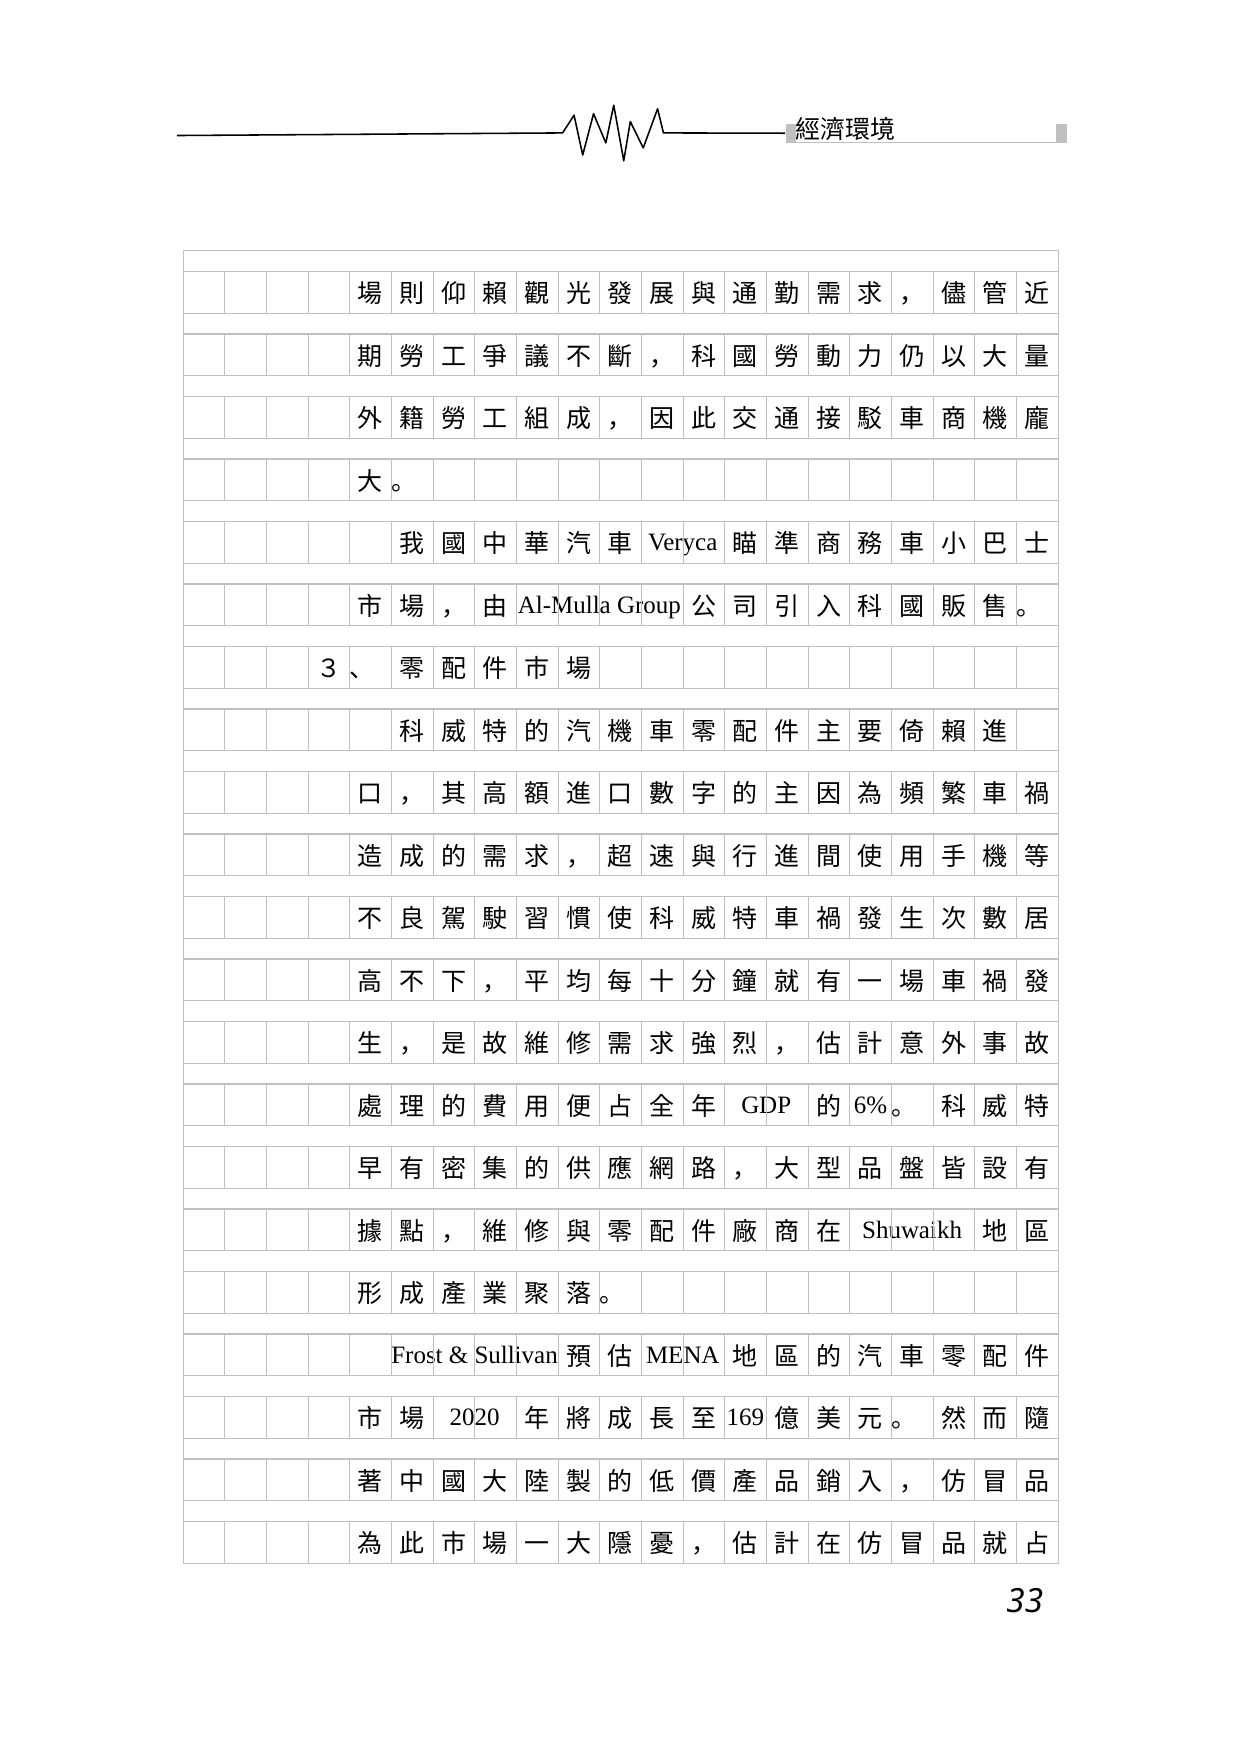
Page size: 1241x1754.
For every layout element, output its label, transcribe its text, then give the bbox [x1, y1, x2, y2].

text ３、零配件市場 [767, 647, 808, 688]
text 科威特的汽機車零配件主要倚賴進口，其高額進口數字的主因為頻繁車禍造成的需求，超速與行進間使用手機等不良駕駛習慣使科威特車禍發生次數居高不下，平均每十分鐘就有一場車禍發生，是故維修需求強烈，估計意外事故處理的費用便占全年GDP的6%。科威特早有密集的供應網路，大型品盤皆設有據點，維修與零配件廠商在Shuwaikh地區形成產業聚落。 [330, 1064, 1058, 1083]
text 我國中華汽車Veryca瞄準商務車小巴士市場，由Al-Mulla Group公司引入科國販售。 [1017, 585, 1058, 625]
text 我國中華汽車Veryca瞄準商務車小巴士市場，由Al-Mulla Group公司引入科國販售。 [330, 501, 1058, 521]
text 輕型商務車方面，則必須在經濟不景氣下，尋求中小企業設備汰舊換新的機會。此市場主要競爭者有Toyota、Nissan、GMC，尤其以Toyota Hilux和Nissan Patrol最受歡迎，而GMC的貨車也在科威特擁有一群小眾市場。迷你巴士市場則仰賴觀光發展與通勤需求，儘管近期勞工爭議不斷，科國勞動力仍以大量外籍勞工組成，因此交通接駁車商機龐大。 [330, 314, 1058, 333]
text ３、零配件市場 [934, 647, 974, 688]
text 我國中華汽車Veryca瞄準商務車小巴士市場，由Al-Mulla Group公司引入科國販售。 [330, 564, 1058, 583]
text 科威特的汽機車零配件主要倚賴進口，其高額進口數字的主因為頻繁車禍造成的需求，超速與行進間使用手機等不良駕駛習慣使科威特車禍發生次數居高不下，平均每十分鐘就有一場車禍發生，是故維修需求強烈，估計意外事故處理的費用便占全年GDP的6%。科威特早有密集的供應網路，大型品盤皆設有據點，維修與零配件廠商在Shuwaikh地區形成產業聚落。 [330, 1001, 1058, 1021]
text 我國中華汽車Veryca瞄準商務車小巴士市場，由Al-Mulla Group公司引入科國販售。 [559, 585, 599, 625]
text Frost & Sullivan預估MENA地區的汽車零配件市場2020年將成長至169億美元。然而隨著中國大陸製的低價產品銷入，仿冒品為此市場一大隱憂，估計在仿冒品就占了GCC市場的20%，但低價的吸引力與消費者辨識能力低落使其仍猖獗，並侵蝕高額的商機。 [330, 1501, 1058, 1521]
text ３、零配件市場 [434, 647, 474, 688]
text 我國中華汽車Veryca瞄準商務車小巴士市場，由Al-Mulla Group公司引入科國販售。 [934, 585, 974, 625]
text ３、零配件市場 [281, 626, 1058, 646]
text 我國中華汽車Veryca瞄準商務車小巴士市場，由Al-Mulla Group公司引入科國販售。 [809, 522, 849, 563]
text 我國中華汽車Veryca瞄準商務車小巴士市場，由Al-Mulla Group公司引入科國販售。 [642, 522, 683, 563]
text Frost & Sullivan預估MENA地區的汽車零配件市場2020年將成長至169億美元。然而隨著中國大陸製的低價產品銷入，仿冒品為此市場一大隱憂，估計在仿冒品就占了GCC市場的20%，但低價的吸引力與消費者辨識能力低落使其仍猖獗，並侵蝕高額的商機。 [330, 1439, 1058, 1458]
text 我國中華汽車Veryca瞄準商務車小巴士市場，由Al-Mulla Group公司引入科國販售。 [392, 522, 433, 563]
text 我國中華汽車Veryca瞄準商務車小巴士市場，由Al-Mulla Group公司引入科國販售。 [850, 585, 891, 625]
text 我國中華汽車Veryca瞄準商務車小巴士市場，由Al-Mulla Group公司引入科國販售。 [559, 522, 599, 563]
text 我國中華汽車Veryca瞄準商務車小巴士市場，由Al-Mulla Group公司引入科國販售。 [434, 585, 474, 625]
text 科威特的汽機車零配件主要倚賴進口，其高額進口數字的主因為頻繁車禍造成的需求，超速與行進間使用手機等不良駕駛習慣使科威特車禍發生次數居高不下，平均每十分鐘就有一場車禍發生，是故維修需求強烈，估計意外事故處理的費用便占全年GDP的6%。科威特早有密集的供應網路，大型品盤皆設有據點，維修與零配件廠商在Shuwaikh地區形成產業聚落。 [330, 1189, 1058, 1208]
text 我國中華汽車Veryca瞄準商務車小巴士市場，由Al-Mulla Group公司引入科國販售。 [1017, 522, 1058, 563]
text ３、零配件市場 [392, 647, 433, 688]
text 科威特的汽機車零配件主要倚賴進口，其高額進口數字的主因為頻繁車禍造成的需求，超速與行進間使用手機等不良駕駛習慣使科威特車禍發生次數居高不下，平均每十分鐘就有一場車禍發生，是故維修需求強烈，估計意外事故處理的費用便占全年GDP的6%。科威特早有密集的供應網路，大型品盤皆設有據點，維修與零配件廠商在Shuwaikh地區形成產業聚落。 [330, 876, 1058, 896]
text 我國中華汽車Veryca瞄準商務車小巴士市場，由Al-Mulla Group公司引入科國販售。 [434, 522, 474, 563]
text 我國中華汽車Veryca瞄準商務車小巴士市場，由Al-Mulla Group公司引入科國販售。 [809, 585, 849, 625]
text 我國中華汽車Veryca瞄準商務車小巴士市場，由Al-Mulla Group公司引入科國販售。 [392, 585, 433, 625]
text ３、零配件市場 [517, 647, 558, 688]
text ３、零配件市場 [600, 647, 641, 688]
text ３、零配件市場 [684, 647, 724, 688]
text 我國中華汽車Veryca瞄準商務車小巴士市場，由Al-Mulla Group公司引入科國販售。 [517, 522, 558, 563]
text 科威特的汽機車零配件主要倚賴進口，其高額進口數字的主因為頻繁車禍造成的需求，超速與行進間使用手機等不良駕駛習慣使科威特車禍發生次數居高不下，平均每十分鐘就有一場車禍發生，是故維修需求強烈，估計意外事故處理的費用便占全年GDP的6%。科威特早有密集的供應網路，大型品盤皆設有據點，維修與零配件廠商在Shuwaikh地區形成產業聚落。 [330, 751, 1058, 771]
text ３、零配件市場 [975, 647, 1016, 688]
text ３、零配件市場 [559, 647, 599, 688]
text ３、零配件市場 [475, 647, 516, 688]
text 我國中華汽車Veryca瞄準商務車小巴士市場，由Al-Mulla Group公司引入科國販售。 [725, 522, 766, 563]
text 輕型商務車方面，則必須在經濟不景氣下，尋求中小企業設備汰舊換新的機會。此市場主要競爭者有Toyota、Nissan、GMC，尤其以Toyota Hilux和Nissan Patrol最受歡迎，而GMC的貨車也在科威特擁有一群小眾市場。迷你巴士市場則仰賴觀光發展與通勤需求，儘管近期勞工爭議不斷，科國勞動力仍以大量外籍勞工組成，因此交通接駁車商機龐大。 [330, 251, 1058, 271]
text 我國中華汽車Veryca瞄準商務車小巴士市場，由Al-Mulla Group公司引入科國販售。 [975, 585, 1016, 625]
text 我國中華汽車Veryca瞄準商務車小巴士市場，由Al-Mulla Group公司引入科國販售。 [767, 585, 808, 625]
text 輕型商務車方面，則必須在經濟不景氣下，尋求中小企業設備汰舊換新的機會。此市場主要競爭者有Toyota、Nissan、GMC，尤其以Toyota Hilux和Nissan Patrol最受歡迎，而GMC的貨車也在科威特擁有一群小眾市場。迷你巴士市場則仰賴觀光發展與通勤需求，儘管近期勞工爭議不斷，科國勞動力仍以大量外籍勞工組成，因此交通接駁車商機龐大。 [330, 376, 1058, 396]
text 我國中華汽車Veryca瞄準商務車小巴士市場，由Al-Mulla Group公司引入科國販售。 [684, 585, 724, 625]
text 我國中華汽車Veryca瞄準商務車小巴士市場，由Al-Mulla Group公司引入科國販售。 [600, 585, 641, 625]
text 我國中華汽車Veryca瞄準商務車小巴士市場，由Al-Mulla Group公司引入科國販售。 [350, 522, 391, 563]
text 輕型商務車方面，則必須在經濟不景氣下，尋求中小企業設備汰舊換新的機會。此市場主要競爭者有Toyota、Nissan、GMC，尤其以Toyota Hilux和Nissan Patrol最受歡迎，而GMC的貨車也在科威特擁有一群小眾市場。迷你巴士市場則仰賴觀光發展與通勤需求，儘管近期勞工爭議不斷，科國勞動力仍以大量外籍勞工組成，因此交通接駁車商機龐大。 [330, 439, 1058, 458]
text ３、零配件市場 [309, 647, 349, 688]
text ３、零配件市場 [809, 647, 849, 688]
text ３、零配件市場 [642, 647, 683, 688]
text 科威特的汽機車零配件主要倚賴進口，其高額進口數字的主因為頻繁車禍造成的需求，超速與行進間使用手機等不良駕駛習慣使科威特車禍發生次數居高不下，平均每十分鐘就有一場車禍發生，是故維修需求強烈，估計意外事故處理的費用便占全年GDP的6%。科威特早有密集的供應網路，大型品盤皆設有據點，維修與零配件廠商在Shuwaikh地區形成產業聚落。 [330, 814, 1058, 833]
text Frost & Sullivan預估MENA地區的汽車零配件市場2020年將成長至169億美元。然而隨著中國大陸製的低價產品銷入，仿冒品為此市場一大隱憂，估計在仿冒品就占了GCC市場的20%，但低價的吸引力與消費者辨識能力低落使其仍猖獗，並侵蝕高額的商機。 [330, 1314, 1058, 1333]
text 我國中華汽車Veryca瞄準商務車小巴士市場，由Al-Mulla Group公司引入科國販售。 [975, 522, 1016, 563]
text 我國中華汽車Veryca瞄準商務車小巴士市場，由Al-Mulla Group公司引入科國販售。 [642, 585, 683, 625]
text 我國中華汽車Veryca瞄準商務車小巴士市場，由Al-Mulla Group公司引入科國販售。 [892, 585, 933, 625]
text ３、零配件市場 [725, 647, 766, 688]
text 我國中華汽車Veryca瞄準商務車小巴士市場，由Al-Mulla Group公司引入科國販售。 [350, 585, 391, 625]
text ３、零配件市場 [850, 647, 891, 688]
text ３、零配件市場 [281, 647, 308, 688]
text 我國中華汽車Veryca瞄準商務車小巴士市場，由Al-Mulla Group公司引入科國販售。 [934, 522, 974, 563]
text ３、零配件市場 [892, 647, 933, 688]
text ３、零配件市場 [1017, 647, 1058, 688]
text 我國中華汽車Veryca瞄準商務車小巴士市場，由Al-Mulla Group公司引入科國販售。 [475, 585, 516, 625]
text 我國中華汽車Veryca瞄準商務車小巴士市場，由Al-Mulla Group公司引入科國販售。 [684, 522, 724, 563]
text ３、零配件市場 [350, 647, 391, 688]
text 我國中華汽車Veryca瞄準商務車小巴士市場，由Al-Mulla Group公司引入科國販售。 [850, 522, 891, 563]
text 科威特的汽機車零配件主要倚賴進口，其高額進口數字的主因為頻繁車禍造成的需求，超速與行進間使用手機等不良駕駛習慣使科威特車禍發生次數居高不下，平均每十分鐘就有一場車禍發生，是故維修需求強烈，估計意外事故處理的費用便占全年GDP的6%。科威特早有密集的供應網路，大型品盤皆設有據點，維修與零配件廠商在Shuwaikh地區形成產業聚落。 [330, 1251, 1058, 1271]
text 我國中華汽車Veryca瞄準商務車小巴士市場，由Al-Mulla Group公司引入科國販售。 [517, 585, 558, 625]
text 我國中華汽車Veryca瞄準商務車小巴士市場，由Al-Mulla Group公司引入科國販售。 [892, 522, 933, 563]
text 科威特的汽機車零配件主要倚賴進口，其高額進口數字的主因為頻繁車禍造成的需求，超速與行進間使用手機等不良駕駛習慣使科威特車禍發生次數居高不下，平均每十分鐘就有一場車禍發生，是故維修需求強烈，估計意外事故處理的費用便占全年GDP的6%。科威特早有密集的供應網路，大型品盤皆設有據點，維修與零配件廠商在Shuwaikh地區形成產業聚落。 [330, 1126, 1058, 1146]
text 科威特的汽機車零配件主要倚賴進口，其高額進口數字的主因為頻繁車禍造成的需求，超速與行進間使用手機等不良駕駛習慣使科威特車禍發生次數居高不下，平均每十分鐘就有一場車禍發生，是故維修需求強烈，估計意外事故處理的費用便占全年GDP的6%。科威特早有密集的供應網路，大型品盤皆設有據點，維修與零配件廠商在Shuwaikh地區形成產業聚落。 [330, 689, 1058, 708]
text 科威特的汽機車零配件主要倚賴進口，其高額進口數字的主因為頻繁車禍造成的需求，超速與行進間使用手機等不良駕駛習慣使科威特車禍發生次數居高不下，平均每十分鐘就有一場車禍發生，是故維修需求強烈，估計意外事故處理的費用便占全年GDP的6%。科威特早有密集的供應網路，大型品盤皆設有據點，維修與零配件廠商在Shuwaikh地區形成產業聚落。 [330, 939, 1058, 958]
text 我國中華汽車Veryca瞄準商務車小巴士市場，由Al-Mulla Group公司引入科國販售。 [475, 522, 516, 563]
text 我國中華汽車Veryca瞄準商務車小巴士市場，由Al-Mulla Group公司引入科國販售。 [767, 522, 808, 563]
text Frost & Sullivan預估MENA地區的汽車零配件市場2020年將成長至169億美元。然而隨著中國大陸製的低價產品銷入，仿冒品為此市場一大隱憂，估計在仿冒品就占了GCC市場的20%，但低價的吸引力與消費者辨識能力低落使其仍猖獗，並侵蝕高額的商機。 [330, 1376, 1058, 1396]
text 我國中華汽車Veryca瞄準商務車小巴士市場，由Al-Mulla Group公司引入科國販售。 [725, 585, 766, 625]
text 我國中華汽車Veryca瞄準商務車小巴士市場，由Al-Mulla Group公司引入科國販售。 [600, 522, 641, 563]
